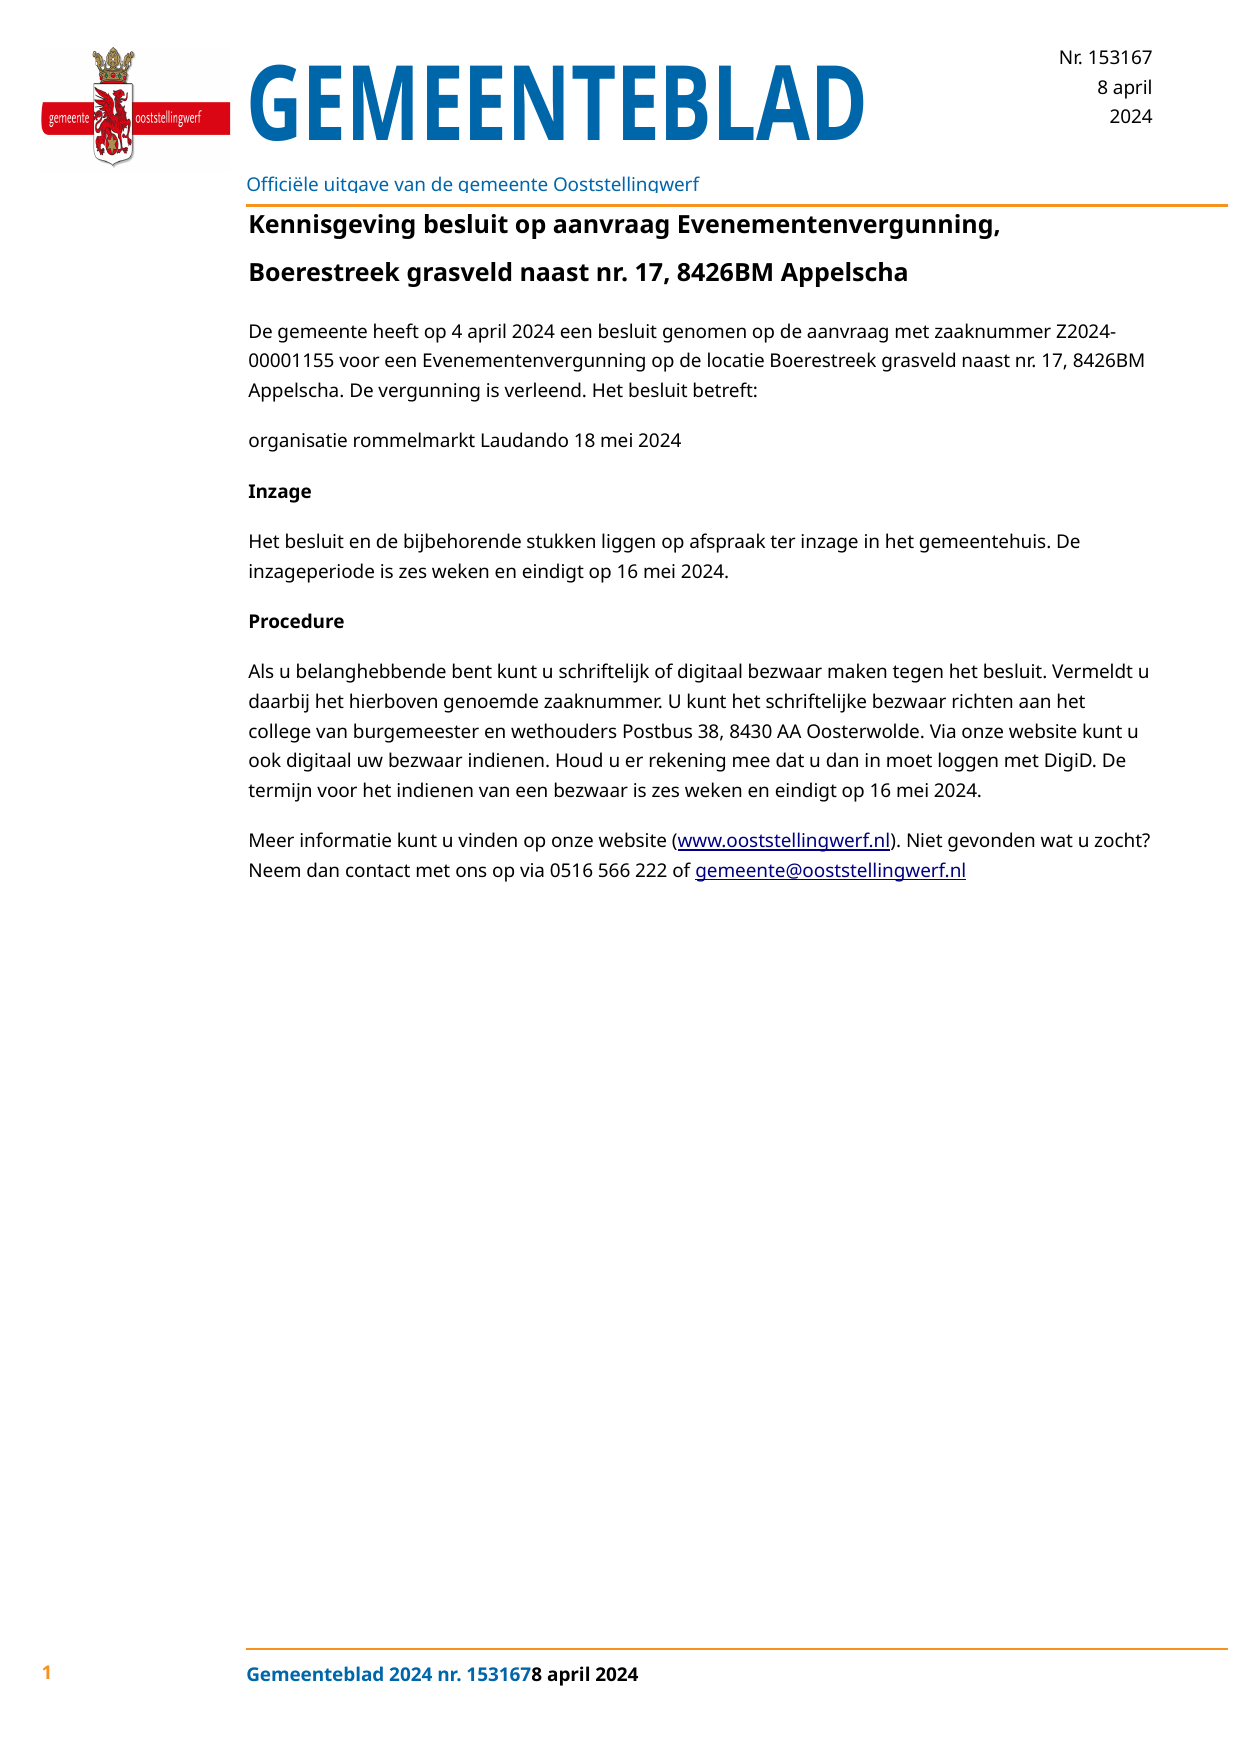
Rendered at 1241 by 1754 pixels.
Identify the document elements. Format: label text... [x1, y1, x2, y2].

text organisatie rommelmarkt Laudando 18 mei 2024 [248, 427, 1152, 453]
text Procedure [248, 608, 1152, 634]
text Als u belanghebbende bent kunt u schriftelijk of digitaal bezwaar maken tegen het besluit. Vermeldt u daarbij het hierboven genoemde zaaknummer. U kunt het schriftelijke bezwaar richten aan het college van burgemeester en wethouders Postbus 38, 8430 AA Oosterwolde. Via onze website kunt u ook digitaal uw bezwaar indienen. Houd u er rekening mee dat u dan in moet loggen met DigiD. De termijn voor het indienen van een bezwaar is zes weken en eindigt op 16 mei 2024. [248, 659, 1152, 803]
text Inzage [248, 478, 1152, 504]
text De gemeente heeft op 4 april 2024 een besluit genomen op de aanvraag met zaaknummer Z2024-00001155 voor een Evenementenvergunning op de locatie Boerestreek grasveld naast nr. 17, 8426BM Appelscha. De vergunning is verleend. Het besluit betreft: [248, 318, 1152, 403]
text Het besluit en de bijbehorende stukken liggen op afspraak ter inzage in het gemeentehuis. De inzageperiode is zes weken en eindigt op 16 mei 2024. [248, 528, 1152, 584]
text Meer informatie kunt u vinden op onze website (www.ooststellingwerf.nl). Niet gevonden wat u zocht? Neem dan contact met ons op via 0516 566 222 of gemeente@ooststellingwerf.nl [248, 827, 1152, 883]
text Kennisgeving besluit op aanvraag Evenementenvergunning, Boerestreek grasveld naast nr. 17, 8426BM Appelscha [248, 207, 1152, 288]
picture [41, 47, 231, 172]
